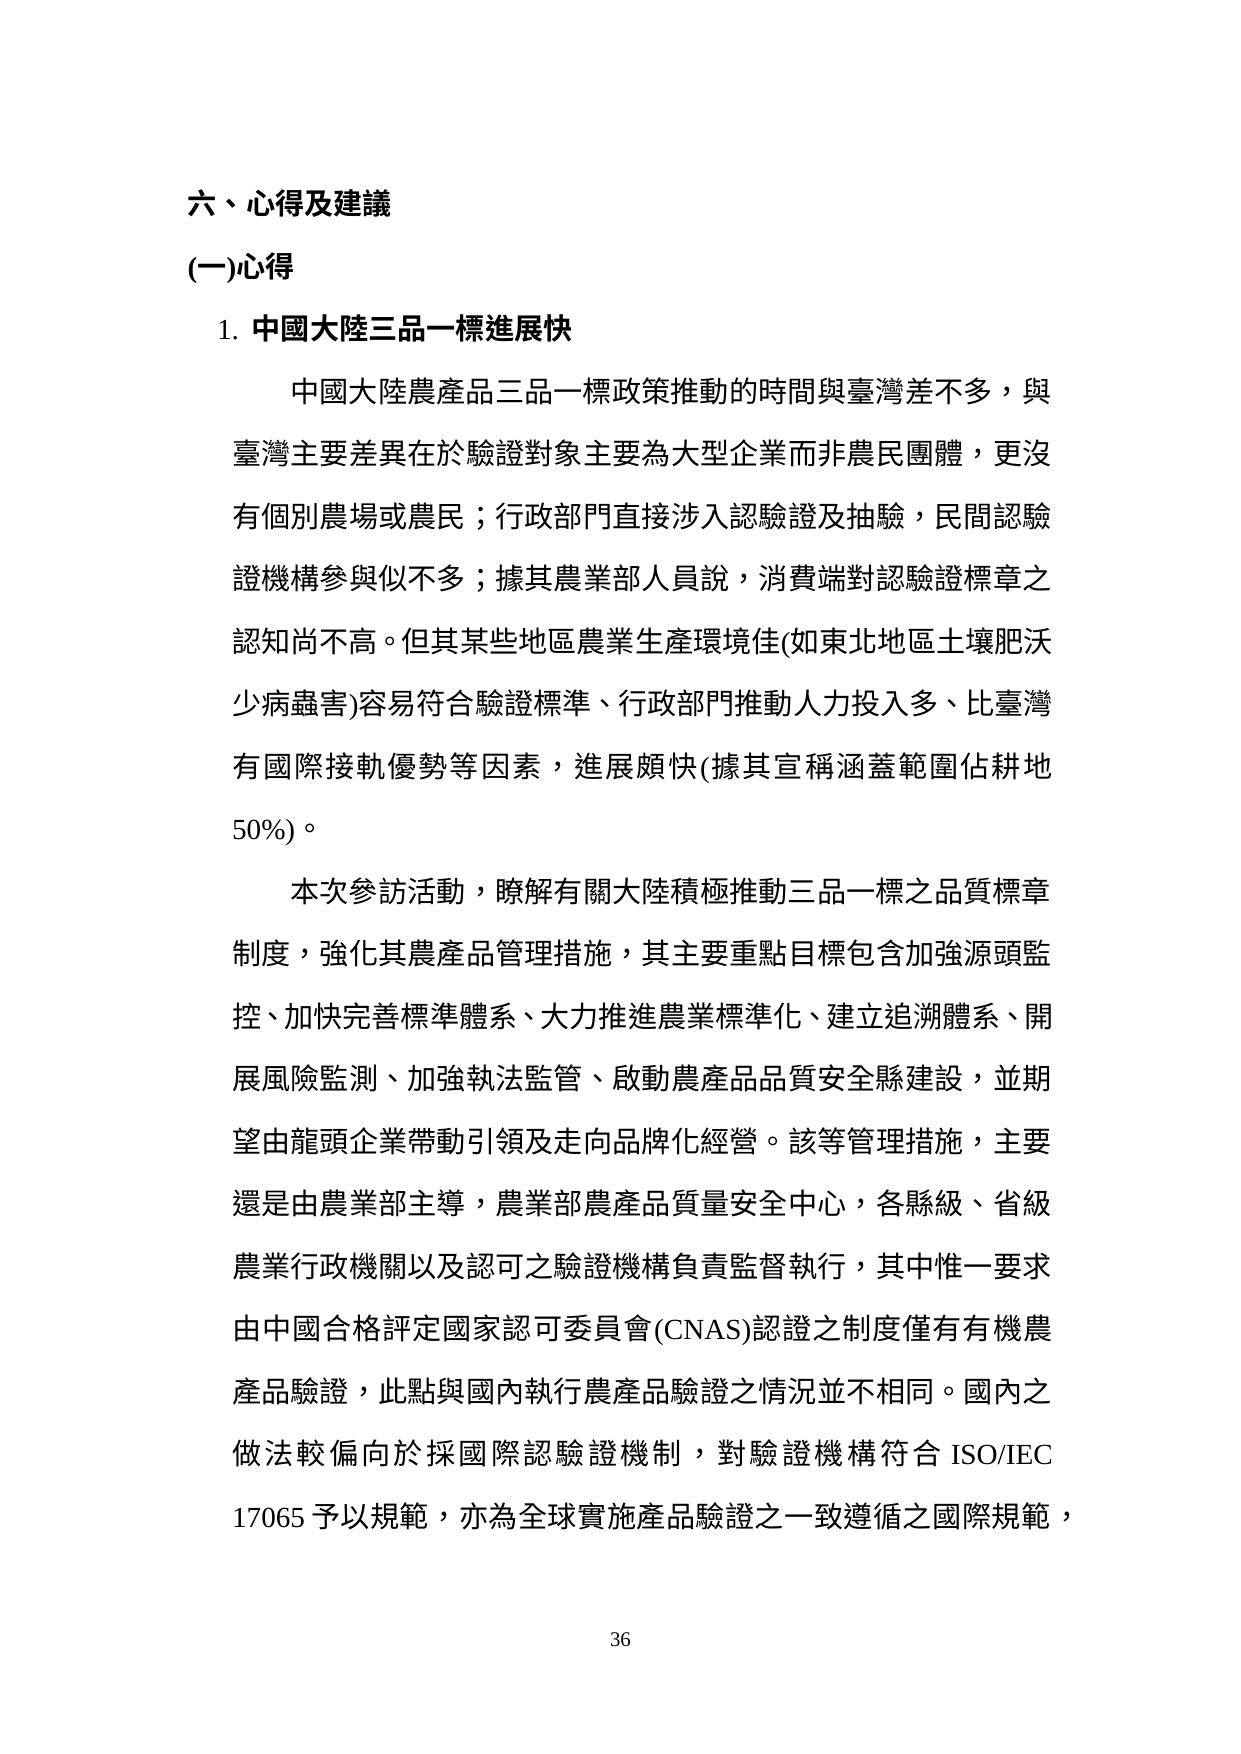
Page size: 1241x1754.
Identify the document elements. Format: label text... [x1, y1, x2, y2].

text 本次參訪活動，瞭解有關大陸積極推動三品一標之品質標章制度，強化其農產品管理措施，其主要重點目標包含加強源頭監控、加快完善標準體系、大力推進農業標準化、建立追溯體系、開展風險監測、加強執法監管、啟動農產品品質安全縣建設，並期望由龍頭企業帶動引領及走向品牌化經營。該等管理措施，主要還是由農業部主導，農業部農產品質量安全中心，各縣級、省級農業行政機關以及認可之驗證機構負責監督執行，其中惟一要求由中國合格評定國家認可委員會(CNAS)認證之制度僅有有機農產品驗證，此點與國內執行農產品驗證之情況並不相同。國內之做法較偏向於採國際認驗證機制，對驗證機構符合ISO/IEC 17065予以規範，亦為全球實施產品驗證之一致遵循之國際規範，此種做法對於農產品驗證制度與國際接軌是一項重要基礎。 [232, 852, 1053, 1539]
text (一)心得 [187, 227, 1053, 289]
text 中國大陸農產品三品一標政策推動的時間與臺灣差不多，與臺灣主要差異在於驗證對象主要為大型企業而非農民團體，更沒有個別農場或農民；行政部門直接涉入認驗證及抽驗，民間認驗證機構參與似不多；據其農業部人員說，消費端對認驗證標章之認知尚不高。但其某些地區農業生產環境佳(如東北地區土壤肥沃少病蟲害)容易符合驗證標準、行政部門推動人力投入多、比臺灣有國際接軌優勢等因素，進展頗快(據其宣稱涵蓋範圍佔耕地50%)。 [232, 352, 1053, 852]
text 六、心得及建議 [187, 164, 1053, 227]
text 1. 中國大陸三品一標進展快 [217, 289, 1053, 352]
